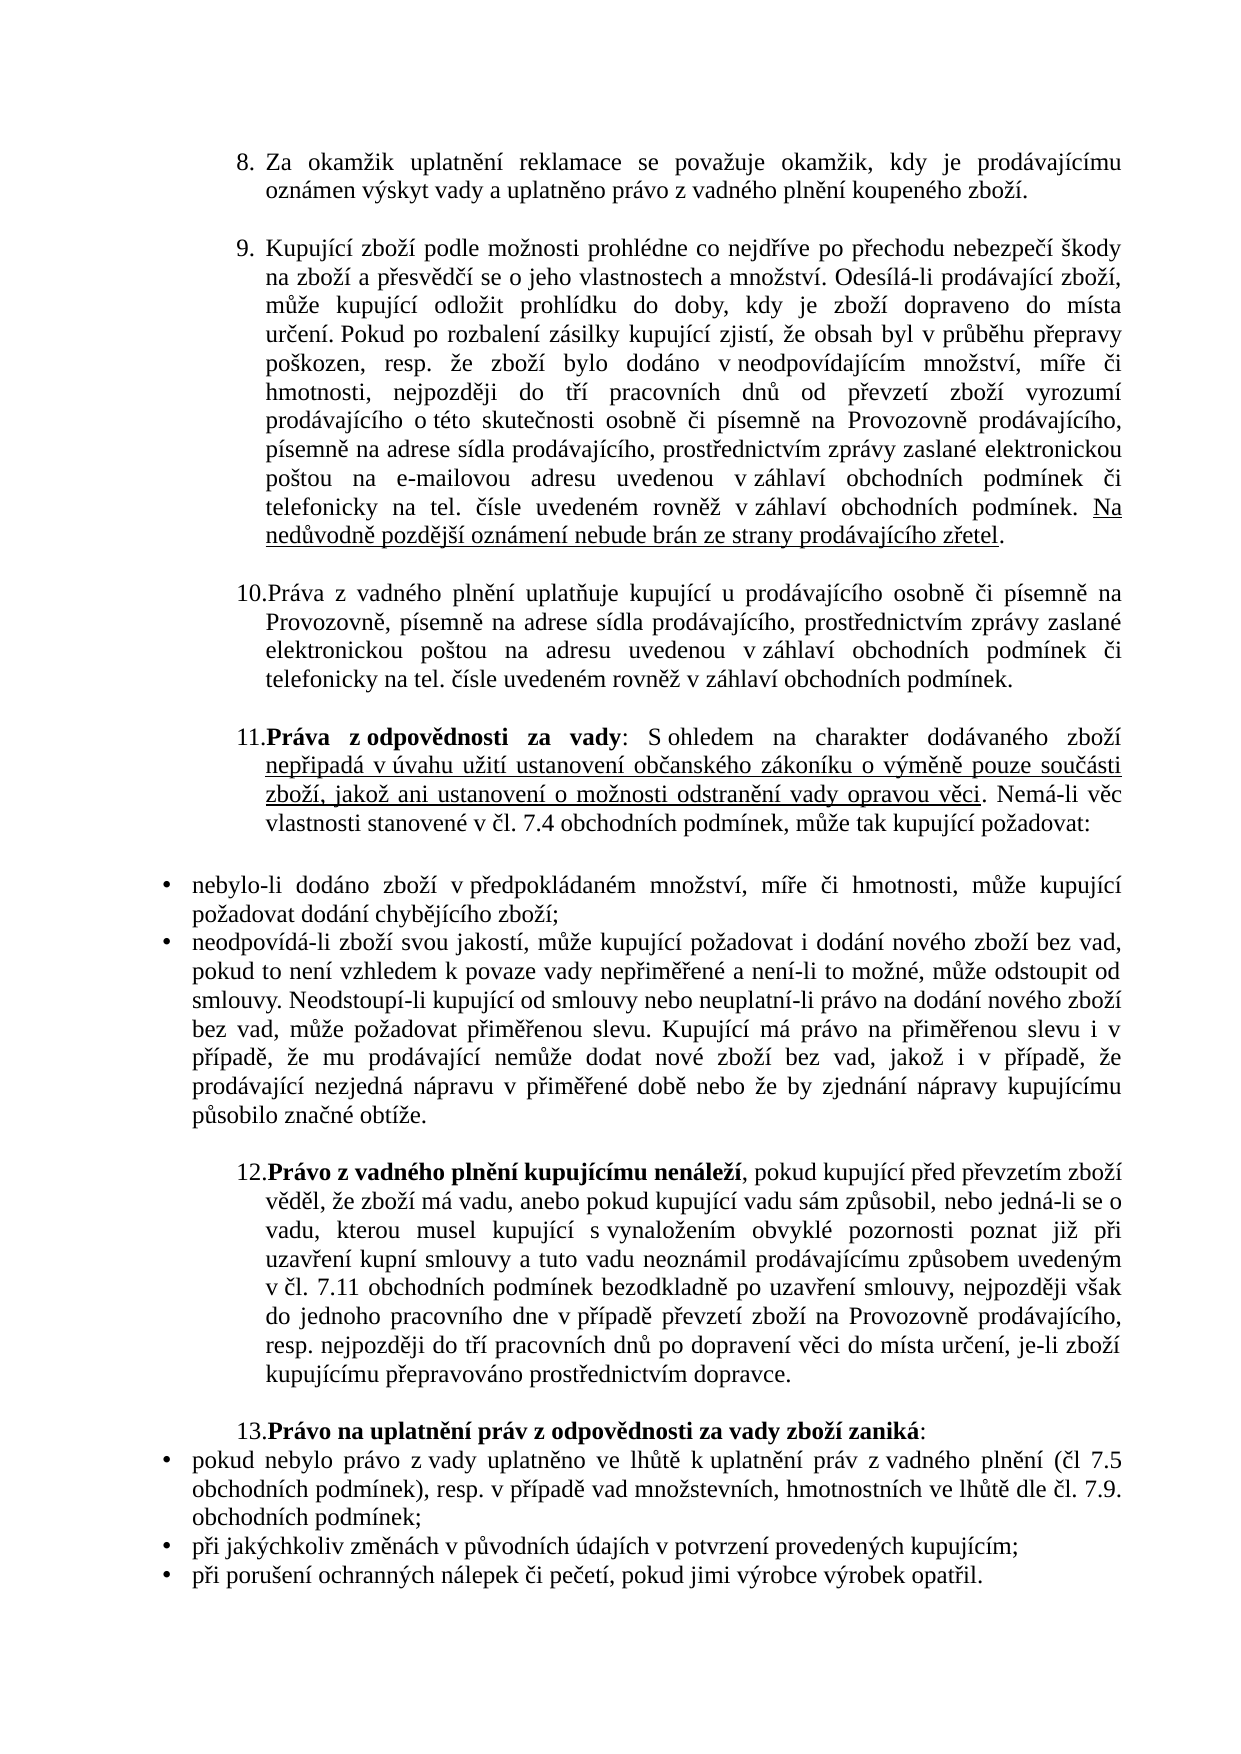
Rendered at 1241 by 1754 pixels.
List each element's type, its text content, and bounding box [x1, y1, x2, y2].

list neodpovídá-li zboží svou jakostí, může kupující požadovat i dodání nového zboží bez vad, pokud to není vzhledem k povaze vady nepřiměřené a není-li to možné, může odstoupit od smlouvy. Neodstoupí-li kupující od smlouvy nebo neuplatní-li právo na dodání nového zboží bez vad, může požadovat přiměřenou slevu. Kupující má právo na přiměřenou slevu i v případě, že mu prodávající nemůže dodat nové zboží bez vad, jakož i v případě, že prodávající nezjedná nápravu v přiměřené době nebo že by zjednání nápravy kupujícímu působilo značné obtíže. [162, 927, 1122, 1129]
list při porušení ochranných nálepek či pečetí, pokud jimi výrobce výrobek opatřil. [162, 1560, 1122, 1589]
list pokud nebylo právo z vady uplatněno ve lhůtě k uplatnění práv z vadného plnění (čl 7.5 obchodních podmínek), resp. v případě vad množstevních, hmotnostních ve lhůtě dle čl. 7.9. obchodních podmínek; [162, 1445, 1122, 1531]
list nebylo-li dodáno zboží v předpokládaném množství, míře či hmotnosti, může kupující požadovat dodání chybějícího zboží; [162, 870, 1122, 927]
list Práva z odpovědnosti za vady: S ohledem na charakter dodávaného zboží nepřipadá v úvahu užití ustanovení občanského zákoníku o výměně pouze součásti zboží, jakož ani ustanovení o možnosti odstranění vady opravou věci. Nemá-li věc vlastnosti stanovené v čl. 7.4 obchodních podmínek, může tak kupující požadovat: [236, 722, 1122, 837]
list Kupující zboží podle možnosti prohlédne co nejdříve po přechodu nebezpečí škody na zboží a přesvědčí se o jeho vlastnostech a množství. Odesílá-li prodávající zboží, může kupující odložit prohlídku do doby, kdy je zboží dopraveno do místa určení. Pokud po rozbalení zásilky kupující zjistí, že obsah byl v průběhu přepravy poškozen, resp. že zboží bylo dodáno v neodpovídajícím množství, míře či hmotnosti, nejpozději do tří pracovních dnů od převzetí zboží vyrozumí prodávajícího o této skutečnosti osobně či písemně na Provozovně prodávajícího, písemně na adrese sídla prodávajícího, prostřednictvím zprávy zaslané elektronickou poštou na e-mailovou adresu uvedenou v záhlaví obchodních podmínek či telefonicky na tel. čísle uvedeném rovněž v záhlaví obchodních podmínek. Na nedůvodně pozdější oznámení nebude brán ze strany prodávajícího zřetel. [236, 233, 1122, 549]
list při jakýchkoliv změnách v původních údajích v potvrzení provedených kupujícím; [162, 1531, 1122, 1560]
list Za okamžik uplatnění reklamace se považuje okamžik, kdy je prodávajícímu oznámen výskyt vady a uplatněno právo z vadného plnění koupeného zboží. [236, 147, 1122, 204]
list Právo na uplatnění práv z odpovědnosti za vady zboží zaniká: [236, 1416, 1122, 1445]
list Právo z vadného plnění kupujícímu nenáleží, pokud kupující před převzetím zboží věděl, že zboží má vadu, anebo pokud kupující vadu sám způsobil, nebo jedná-li se o vadu, kterou musel kupující s vynaložením obvyklé pozornosti poznat již při uzavření kupní smlouvy a tuto vadu neoznámil prodávajícímu způsobem uvedeným v čl. 7.11 obchodních podmínek bezodkladně po uzavření smlouvy, nejpozději však do jednoho pracovního dne v případě převzetí zboží na Provozovně prodávajícího, resp. nejpozději do tří pracovních dnů po dopravení věci do místa určení, je-li zboží kupujícímu přepravováno prostřednictvím dopravce. [236, 1157, 1122, 1387]
list Práva z vadného plnění uplatňuje kupující u prodávajícího osobně či písemně na Provozovně, písemně na adrese sídla prodávajícího, prostřednictvím zprávy zaslané elektronickou poštou na adresu uvedenou v záhlaví obchodních podmínek či telefonicky na tel. čísle uvedeném rovněž v záhlaví obchodních podmínek. [236, 578, 1122, 693]
